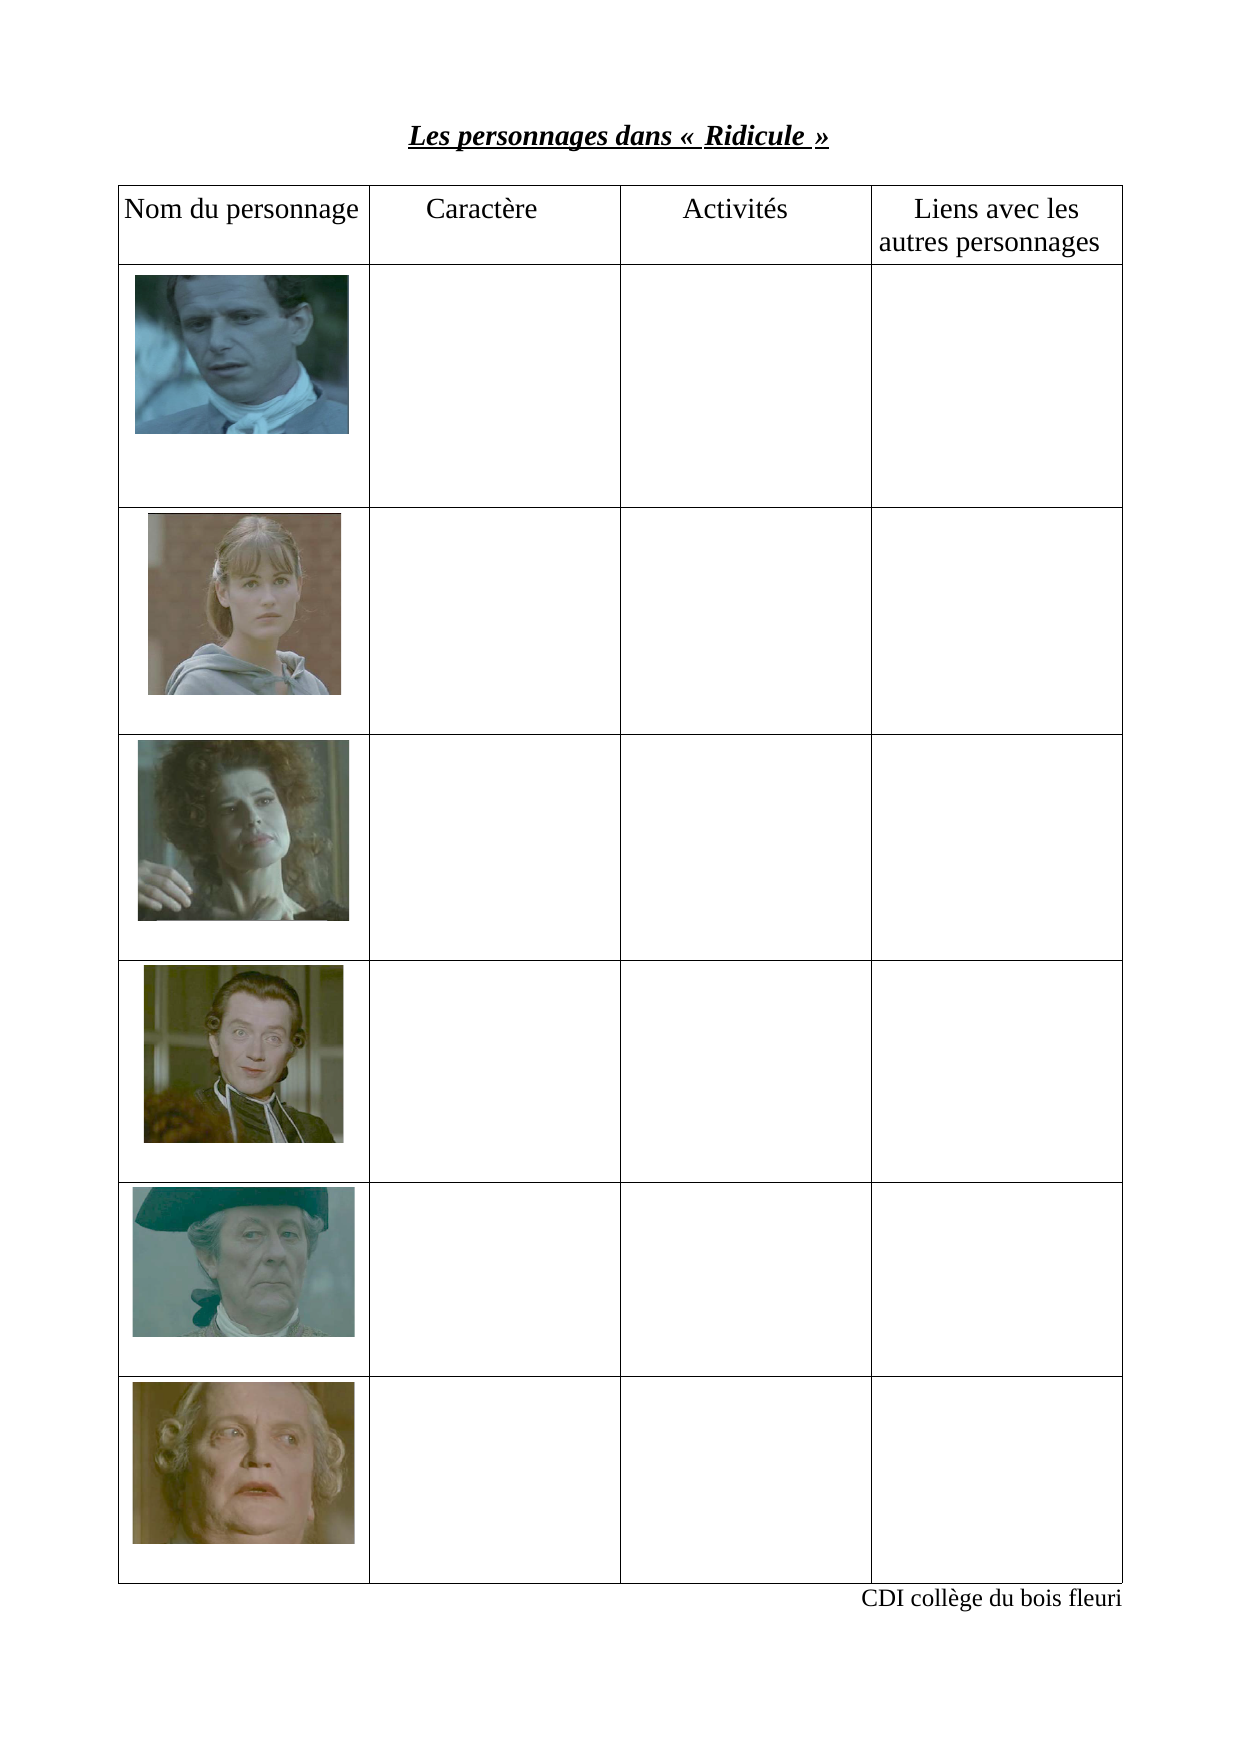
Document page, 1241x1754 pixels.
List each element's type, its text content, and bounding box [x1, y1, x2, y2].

table_cell [119, 513, 369, 734]
table_cell [370, 961, 620, 1182]
table_cell [872, 1183, 1122, 1376]
table_header Caractère [370, 186, 620, 264]
picture [132, 1187, 355, 1337]
table_cell [119, 961, 369, 1142]
table_cell [872, 735, 1122, 959]
picture [132, 1382, 355, 1544]
table_header Liens avec les autres personnages [872, 186, 1122, 264]
table_cell [872, 1377, 1122, 1583]
picture [146, 512, 342, 695]
table_cell [119, 1143, 369, 1182]
table_cell [119, 265, 369, 507]
table_cell [621, 735, 871, 959]
table_cell [119, 508, 369, 512]
table_cell [370, 1183, 620, 1376]
table_cell [621, 1183, 871, 1376]
table_cell [119, 1377, 369, 1583]
text Les personnages dans « Ridicule » [118, 118, 1122, 152]
table_header Nom du personnage [119, 186, 369, 264]
table_cell [119, 1183, 369, 1376]
table_cell [621, 1377, 871, 1583]
table_cell [119, 735, 369, 959]
table_header Activités [621, 186, 871, 264]
table_cell [621, 265, 871, 507]
picture [137, 740, 350, 921]
table_cell [621, 961, 871, 1182]
table_cell [370, 735, 620, 959]
table_cell [370, 265, 620, 507]
picture [143, 965, 344, 1143]
table_cell [872, 265, 1122, 507]
table_cell [872, 508, 1122, 734]
picture [135, 275, 349, 434]
text CDI collège du bois fleuri [118, 1584, 1122, 1611]
table_cell [370, 1377, 620, 1583]
table_cell [621, 508, 871, 734]
table_cell [370, 508, 620, 734]
table_cell [872, 961, 1122, 1182]
